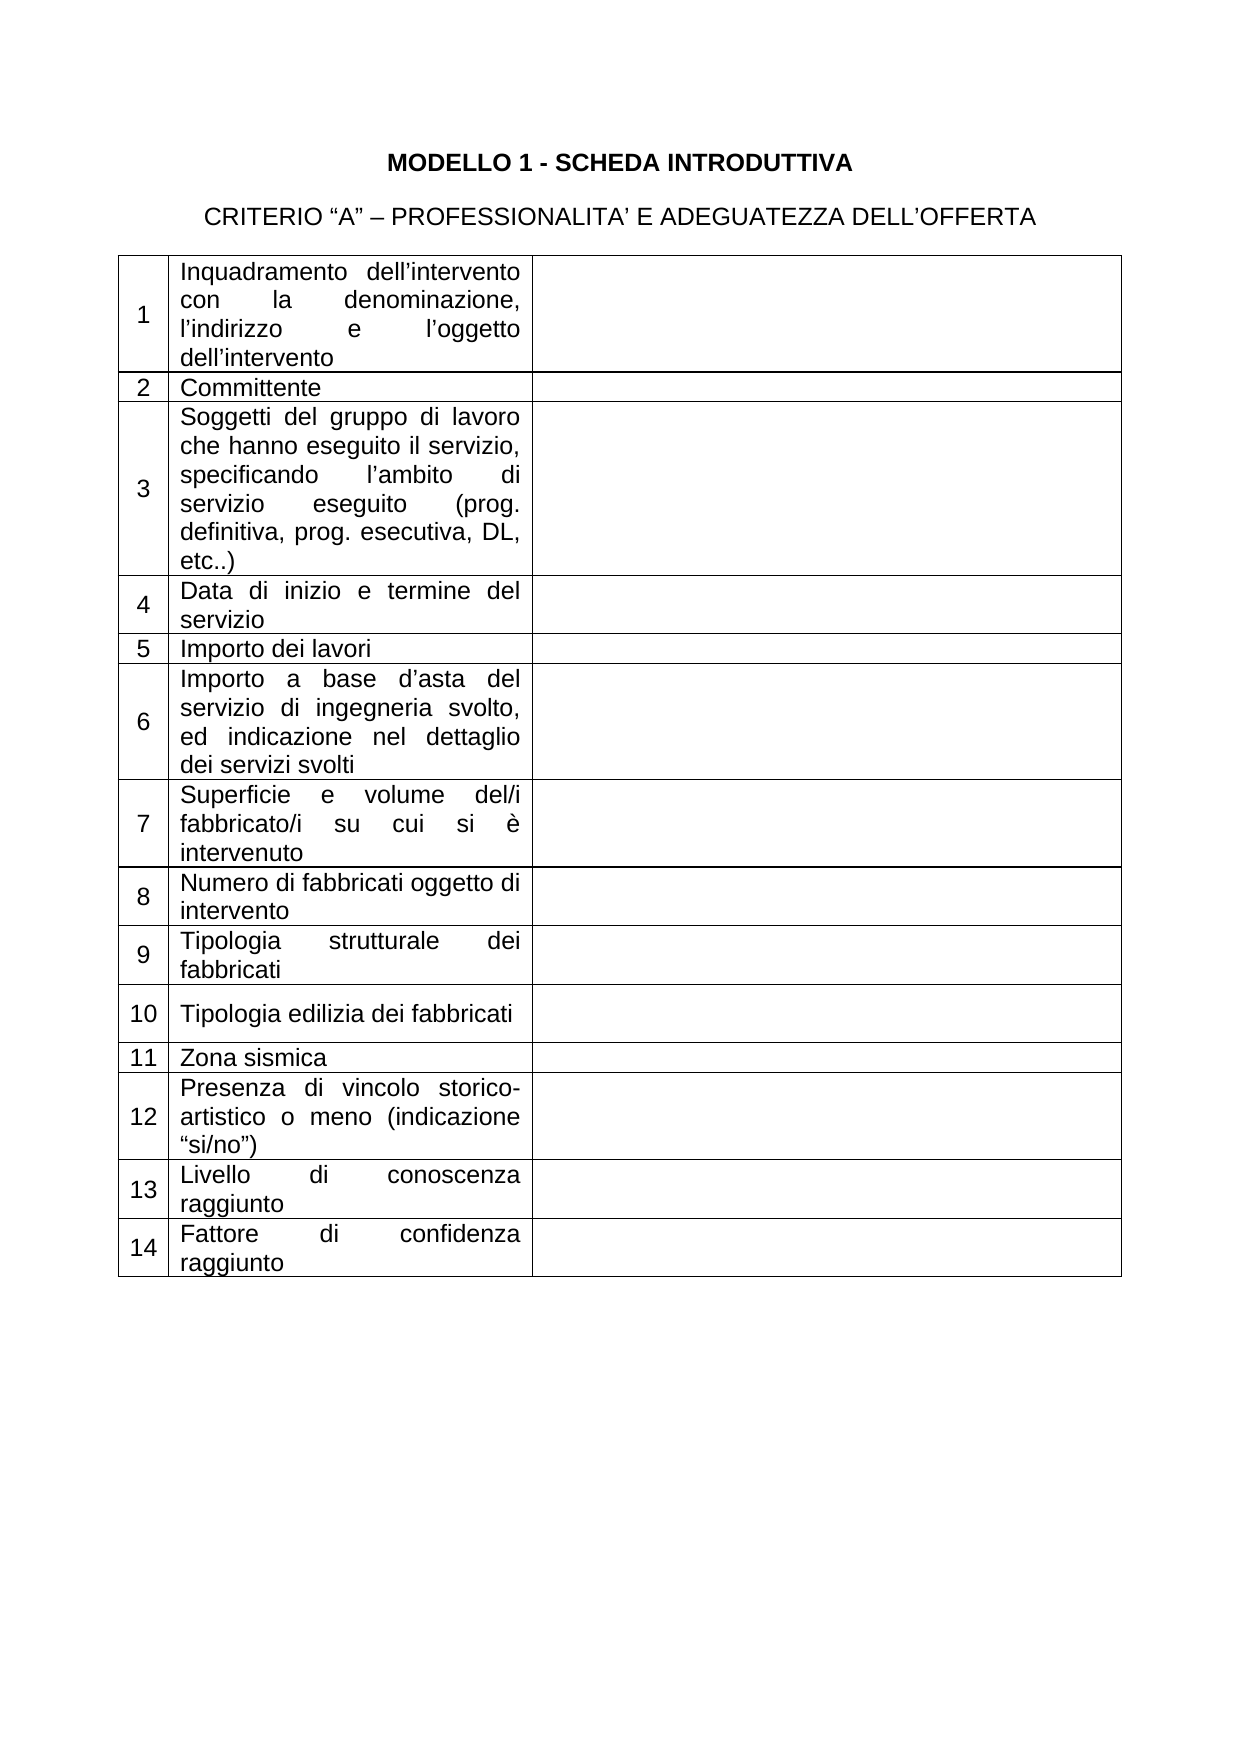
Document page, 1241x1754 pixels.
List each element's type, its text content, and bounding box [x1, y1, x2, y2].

table_cell 12 [119, 1073, 168, 1159]
table_cell Fattore di confidenza raggiunto [169, 1219, 532, 1276]
table_cell [533, 985, 1121, 1042]
table_cell [533, 402, 1121, 575]
table_cell 3 [119, 402, 168, 575]
table_cell 7 [119, 780, 168, 866]
table_cell Soggetti del gruppo di lavoro che hanno eseguito il servizio, specificando l’ambito di servizio eseguito (prog. definitiva, prog. esecutiva, DL, etc..) [169, 402, 532, 575]
text CRITERIO “A” – PROFESSIONALITA’ E ADEGUATEZZA DELL’OFFERTA [118, 202, 1122, 230]
table_cell [533, 576, 1121, 633]
table_cell [533, 373, 1121, 401]
table_cell 13 [119, 1160, 168, 1218]
table_cell 14 [119, 1219, 168, 1276]
table_cell Importo dei lavori [169, 634, 532, 663]
table_cell [533, 1160, 1121, 1218]
table_cell [533, 780, 1121, 866]
table_cell [533, 868, 1121, 925]
table_cell 4 [119, 576, 168, 633]
table_cell 2 [119, 373, 168, 401]
table_cell 5 [119, 634, 168, 663]
table_cell Presenza di vincolo storico-artistico o meno (indicazione “si/no”) [169, 1073, 532, 1159]
table_cell [533, 1073, 1121, 1159]
table_cell Committente [169, 373, 532, 401]
table_cell [533, 926, 1121, 983]
table_cell Numero di fabbricati oggetto di intervento [169, 868, 532, 925]
table_header 1 [119, 256, 168, 371]
table_cell 6 [119, 664, 168, 779]
table_cell Importo a base d’asta del servizio di ingegneria svolto, ed indicazione nel dettaglio dei servizi svolti [169, 664, 532, 779]
table_header [533, 256, 1121, 371]
table_cell Data di inizio e termine del servizio [169, 576, 532, 633]
table_cell Superficie e volume del/i fabbricato/i su cui si è intervenuto [169, 780, 532, 866]
table_cell [533, 664, 1121, 779]
table_cell Tipologia edilizia dei fabbricati [169, 985, 532, 1042]
table_cell 8 [119, 868, 168, 925]
table_cell [533, 634, 1121, 663]
table_cell [533, 1219, 1121, 1276]
table_cell Zona sismica [169, 1043, 532, 1072]
table_cell 10 [119, 985, 168, 1042]
table_cell Tipologia strutturale dei fabbricati [169, 926, 532, 983]
table_header Inquadramento dell’intervento con la denominazione, l’indirizzo e l’oggetto dell’intervento [169, 256, 532, 371]
table_cell [533, 1043, 1121, 1072]
table_cell Livello di conoscenza raggiunto [169, 1160, 532, 1218]
table_cell 11 [119, 1043, 168, 1072]
table_cell 9 [119, 926, 168, 983]
text MODELLO 1 - SCHEDA INTRODUTTIVA [118, 148, 1122, 176]
